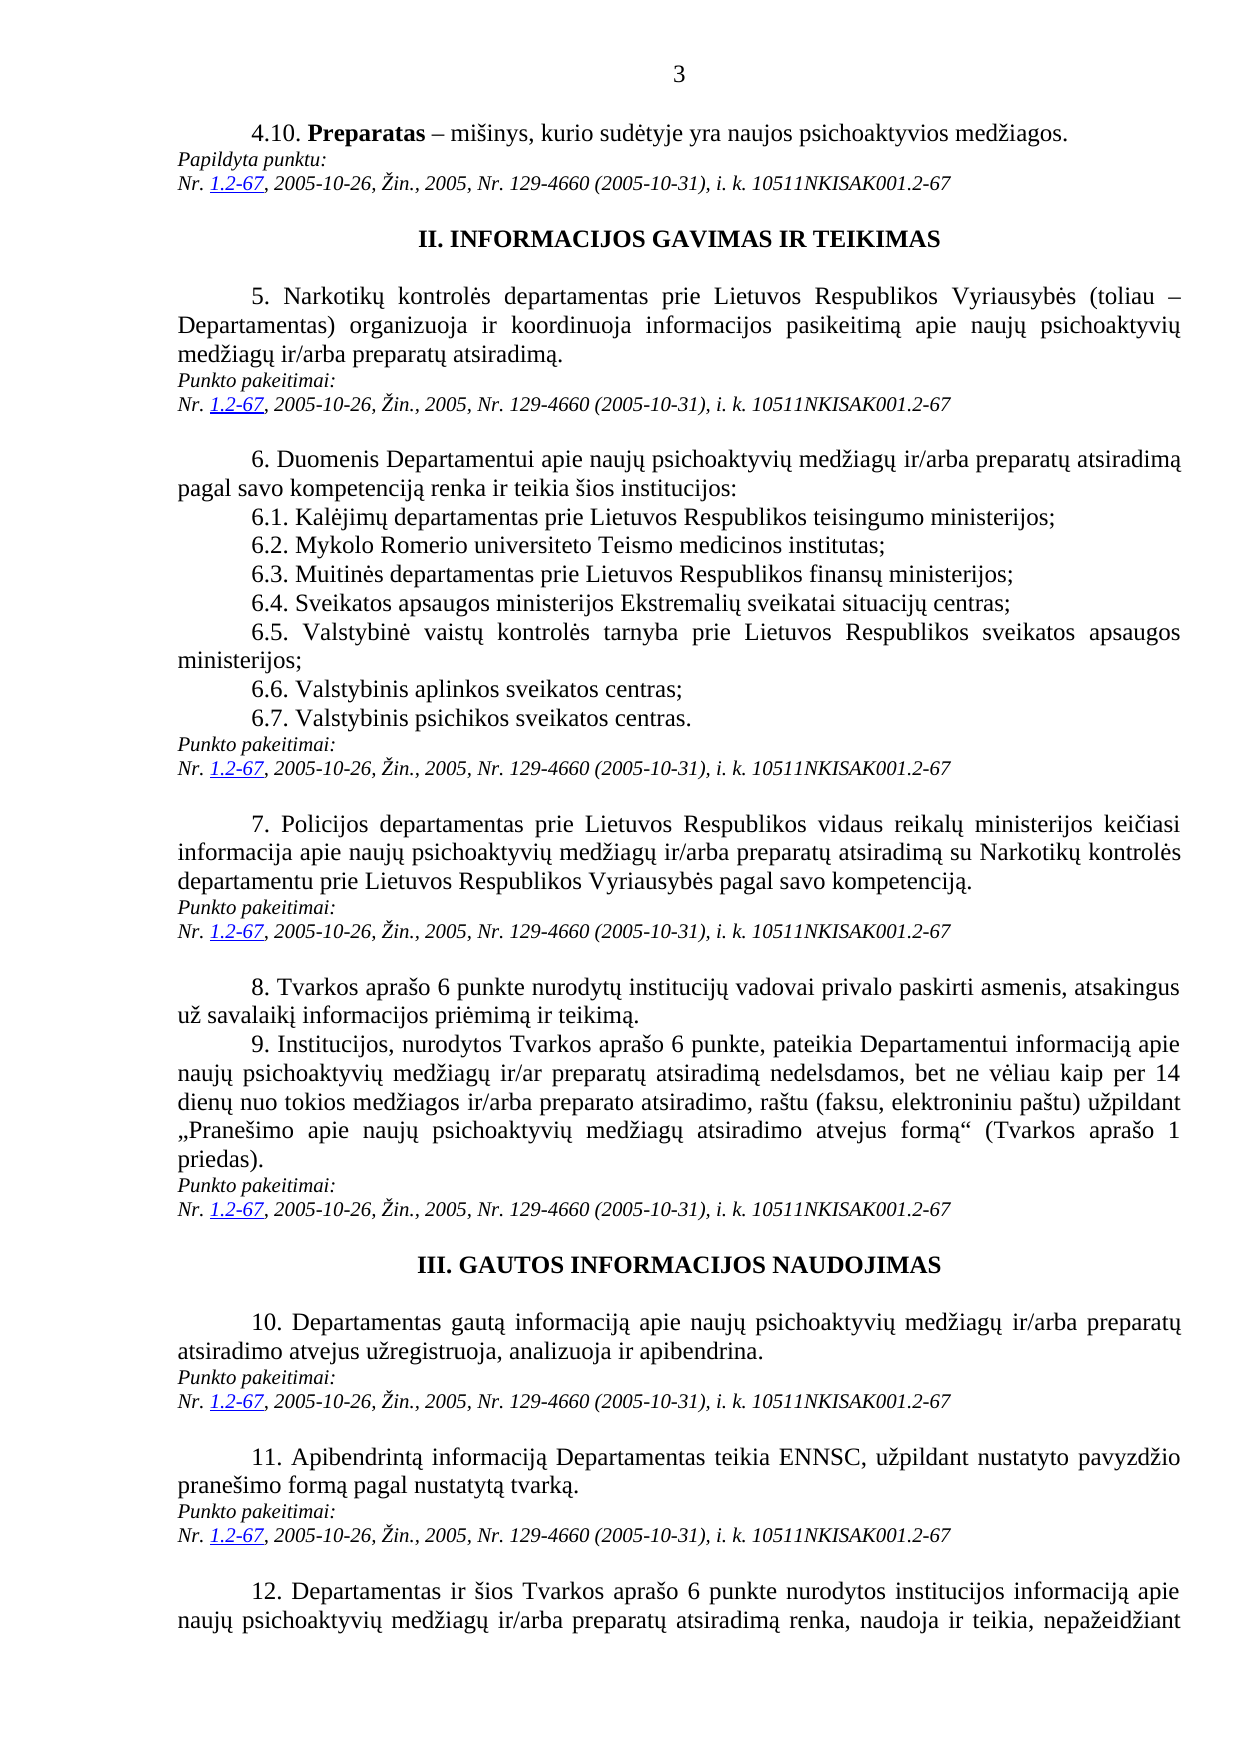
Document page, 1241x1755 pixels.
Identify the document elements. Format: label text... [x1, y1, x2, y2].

text Nr. 1.2-67, 2005-10-26, Žin., 2005, Nr. 129-4660 (2005-10-31), i. k. 10511NKISAK001.2-67 [177, 1197, 1181, 1221]
text Papildyta punktu: [177, 147, 1181, 171]
text 9. Institucijos, nurodytos Tvarkos aprašo 6 punkte, pateikia Departamentui informaciją apie naujų psichoaktyvių medžiagų ir/ar preparatų atsiradimą nedelsdamos, bet ne vėliau kaip per 14 dienų nuo tokios medžiagos ir/arba preparato atsiradimo, raštu (faksu, elektroniniu paštu) užpildant „Pranešimo apie naujų psichoaktyvių medžiagų atsiradimo atvejus formą“ (Tvarkos aprašo 1 priedas). [177, 1029, 1181, 1173]
text 12. Departamentas ir šios Tvarkos aprašo 6 punkte nurodytos institucijos informaciją apie naujų psichoaktyvių medžiagų ir/arba preparatų atsiradimą renka, naudoja ir teikia, nepažeidžiant [177, 1576, 1181, 1634]
text 8. Tvarkos aprašo 6 punkte nurodytų institucijų vadovai privalo paskirti asmenis, atsakingus už savalaikį informacijos priėmimą ir teikimą. [177, 972, 1181, 1029]
text 6.2. Mykolo Romerio universiteto Teismo medicinos institutas; [177, 531, 1181, 559]
text 6.1. Kalėjimų departamentas prie Lietuvos Respublikos teisingumo ministerijos; [177, 502, 1181, 531]
text II. INFORMACIJOS GAVIMAS IR TEIKIMAS [177, 224, 1181, 252]
text 6.3. Muitinės departamentas prie Lietuvos Respublikos finansų ministerijos; [177, 559, 1181, 588]
text 6. Duomenis Departamentui apie naujų psichoaktyvių medžiagų ir/arba preparatų atsiradimą pagal savo kompetenciją renka ir teikia šios institucijos: [177, 444, 1181, 502]
text Punkto pakeitimai: [177, 1173, 1181, 1197]
text 6.5. Valstybinė vaistų kontrolės tarnyba prie Lietuvos Respublikos sveikatos apsaugos ministerijos; [177, 617, 1181, 674]
text Punkto pakeitimai: [177, 1499, 1181, 1523]
text Punkto pakeitimai: [177, 895, 1181, 919]
text Punkto pakeitimai: [177, 367, 1181, 392]
text 7. Policijos departamentas prie Lietuvos Respublikos vidaus reikalų ministerijos keičiasi informacija apie naujų psichoaktyvių medžiagų ir/arba preparatų atsiradimą su Narkotikų kontrolės departamentu prie Lietuvos Respublikos Vyriausybės pagal savo kompetenciją. [177, 809, 1181, 895]
text 11. Apibendrintą informaciją Departamentas teikia ENNSC, užpildant nustatyto pavyzdžio pranešimo formą pagal nustatytą tvarką. [177, 1442, 1181, 1499]
text Punkto pakeitimai: [177, 732, 1181, 756]
text 6.7. Valstybinis psichikos sveikatos centras. [177, 703, 1181, 732]
text 6.4. Sveikatos apsaugos ministerijos Ekstremalių sveikatai situacijų centras; [177, 588, 1181, 617]
text III. GAUTOS INFORMACIJOS NAUDOJIMAS [177, 1250, 1181, 1279]
text 10. Departamentas gautą informaciją apie naujų psichoaktyvių medžiagų ir/arba preparatų atsiradimo atvejus užregistruoja, analizuoja ir apibendrina. [177, 1307, 1181, 1365]
text 6.6. Valstybinis aplinkos sveikatos centras; [177, 674, 1181, 703]
text Nr. 1.2-67, 2005-10-26, Žin., 2005, Nr. 129-4660 (2005-10-31), i. k. 10511NKISAK001.2-67 [177, 919, 1181, 943]
text Nr. 1.2-67, 2005-10-26, Žin., 2005, Nr. 129-4660 (2005-10-31), i. k. 10511NKISAK001.2-67 [177, 1389, 1181, 1413]
text Nr. 1.2-67, 2005-10-26, Žin., 2005, Nr. 129-4660 (2005-10-31), i. k. 10511NKISAK001.2-67 [177, 171, 1181, 195]
text Nr. 1.2-67, 2005-10-26, Žin., 2005, Nr. 129-4660 (2005-10-31), i. k. 10511NKISAK001.2-67 [177, 392, 1181, 416]
text 4.10. Preparatas – mišinys, kurio sudėtyje yra naujos psichoaktyvios medžiagos. [177, 118, 1181, 147]
text 5. Narkotikų kontrolės departamentas prie Lietuvos Respublikos Vyriausybės (toliau – Departamentas) organizuoja ir koordinuoja informacijos pasikeitimą apie naujų psichoaktyvių medžiagų ir/arba preparatų atsiradimą. [177, 281, 1181, 367]
text Nr. 1.2-67, 2005-10-26, Žin., 2005, Nr. 129-4660 (2005-10-31), i. k. 10511NKISAK001.2-67 [177, 756, 1181, 780]
text Punkto pakeitimai: [177, 1365, 1181, 1389]
text Nr. 1.2-67, 2005-10-26, Žin., 2005, Nr. 129-4660 (2005-10-31), i. k. 10511NKISAK001.2-67 [177, 1523, 1181, 1547]
